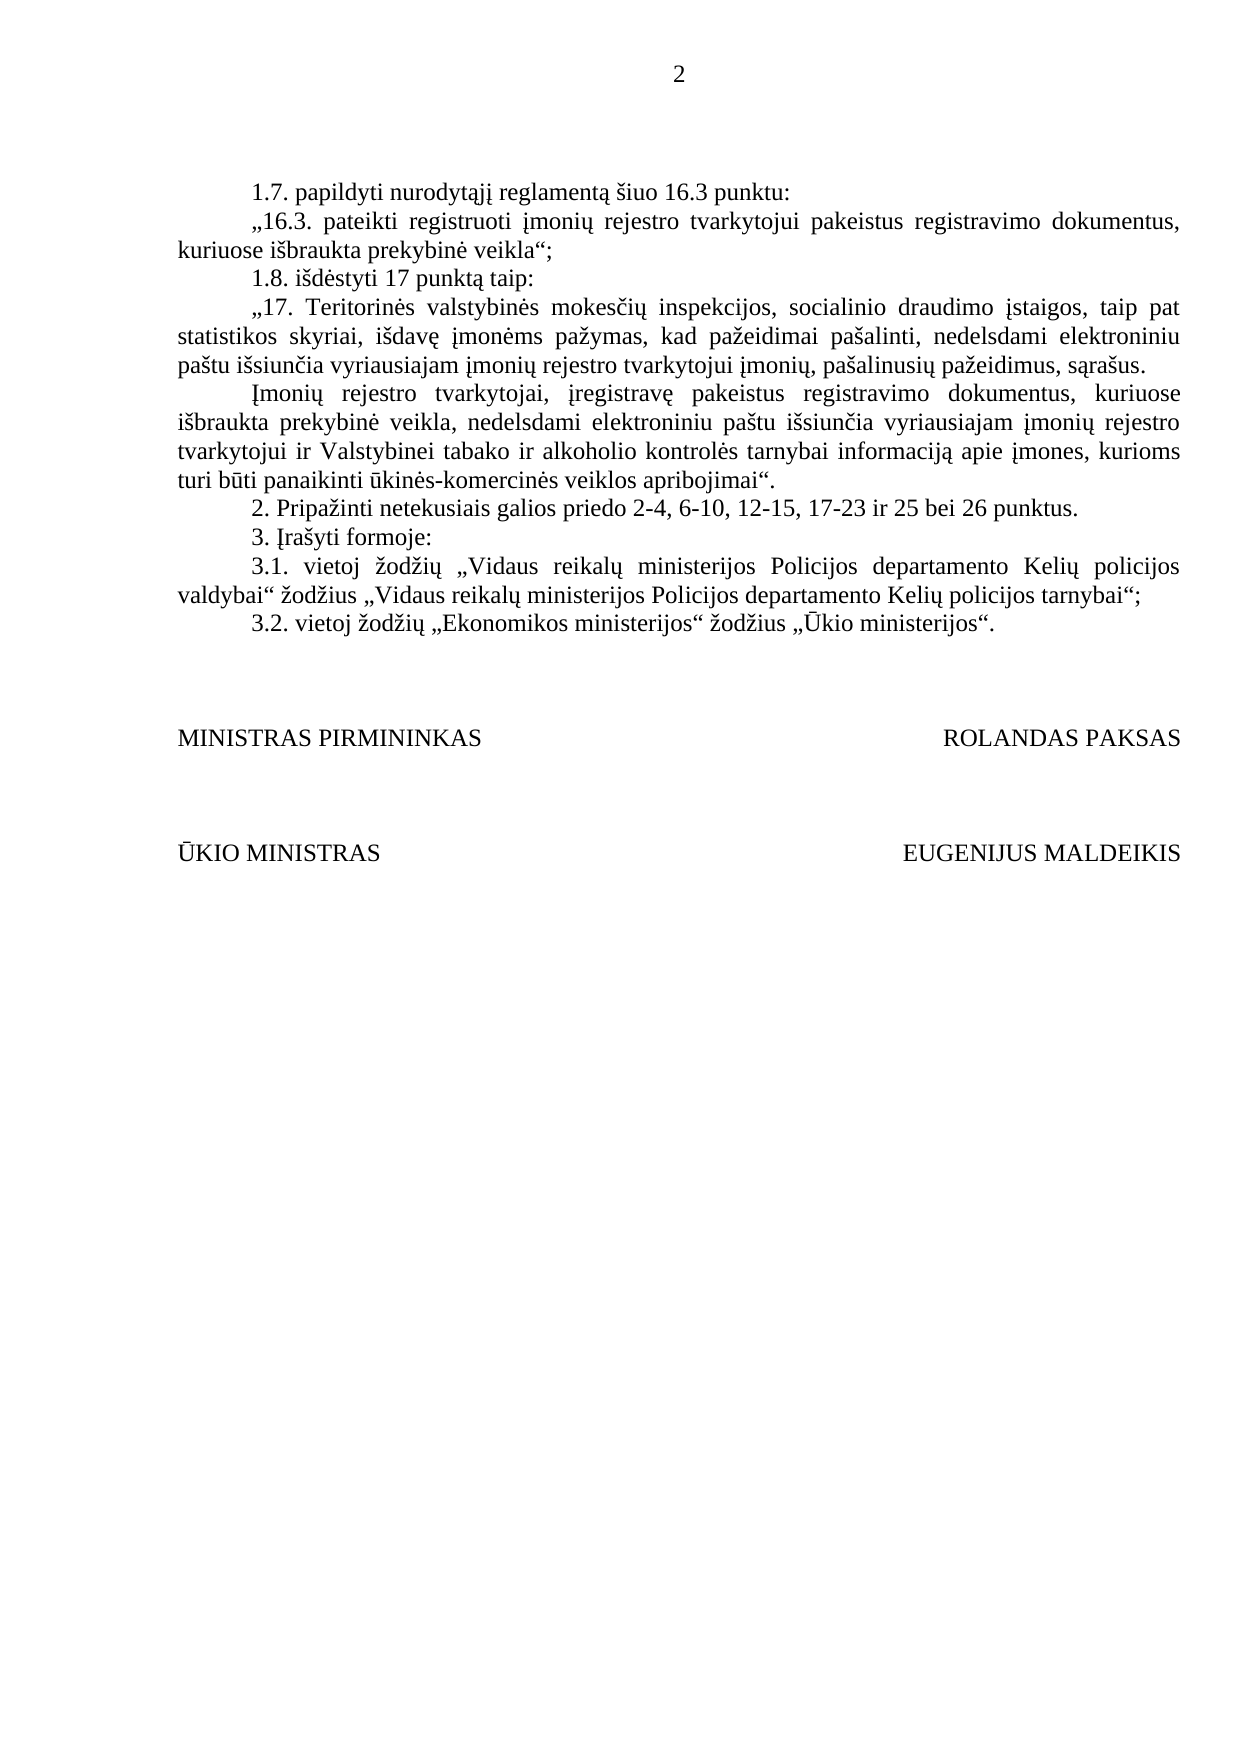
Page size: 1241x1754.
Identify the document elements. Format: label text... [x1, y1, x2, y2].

text 1.8. išdėstyti 17 punktą taip: [177, 263, 1181, 292]
text 3. Įrašyti formoje: [177, 522, 1181, 551]
text 3.2. vietoj žodžių „Ekonomikos ministerijos“ žodžius „Ūkio ministerijos“. [177, 608, 1181, 637]
text 1.7. papildyti nurodytąjį reglamentą šiuo 16.3 punktu: [177, 177, 1181, 206]
text 2. Pripažinti netekusiais galios priedo 2-4, 6-10, 12-15, 17-23 ir 25 bei 26 punktus. [177, 493, 1181, 522]
text „17. Teritorinės valstybinės mokesčių inspekcijos, socialinio draudimo įstaigos, taip pat statistikos skyriai, išdavę įmonėms pažymas, kad pažeidimai pašalinti, nedelsdami elektroniniu paštu išsiunčia vyriausiajam įmonių rejestro tvarkytojui įmonių, pašalinusių pažeidimus, sąrašus. [177, 292, 1181, 378]
text Įmonių rejestro tvarkytojai, įregistravę pakeistus registravimo dokumentus, kuriuose išbraukta prekybinė veikla, nedelsdami elektroniniu paštu išsiunčia vyriausiajam įmonių rejestro tvarkytojui ir Valstybinei tabako ir alkoholio kontrolės tarnybai informaciją apie įmones, kurioms turi būti panaikinti ūkinės-komercinės veiklos apribojimai“. [177, 378, 1181, 493]
text „16.3. pateikti registruoti įmonių rejestro tvarkytojui pakeistus registravimo dokumentus, kuriuose išbraukta prekybinė veikla“; [177, 206, 1181, 263]
text Ministras Pirmininkas Rolandas Paksas [177, 723, 1181, 752]
text 3.1. vietoj žodžių „Vidaus reikalų ministerijos Policijos departamento Kelių policijos valdybai“ žodžius „Vidaus reikalų ministerijos Policijos departamento Kelių policijos tarnybai“; [177, 551, 1181, 608]
text Ūkio ministras Eugenijus Maldeikis [177, 838, 1181, 867]
